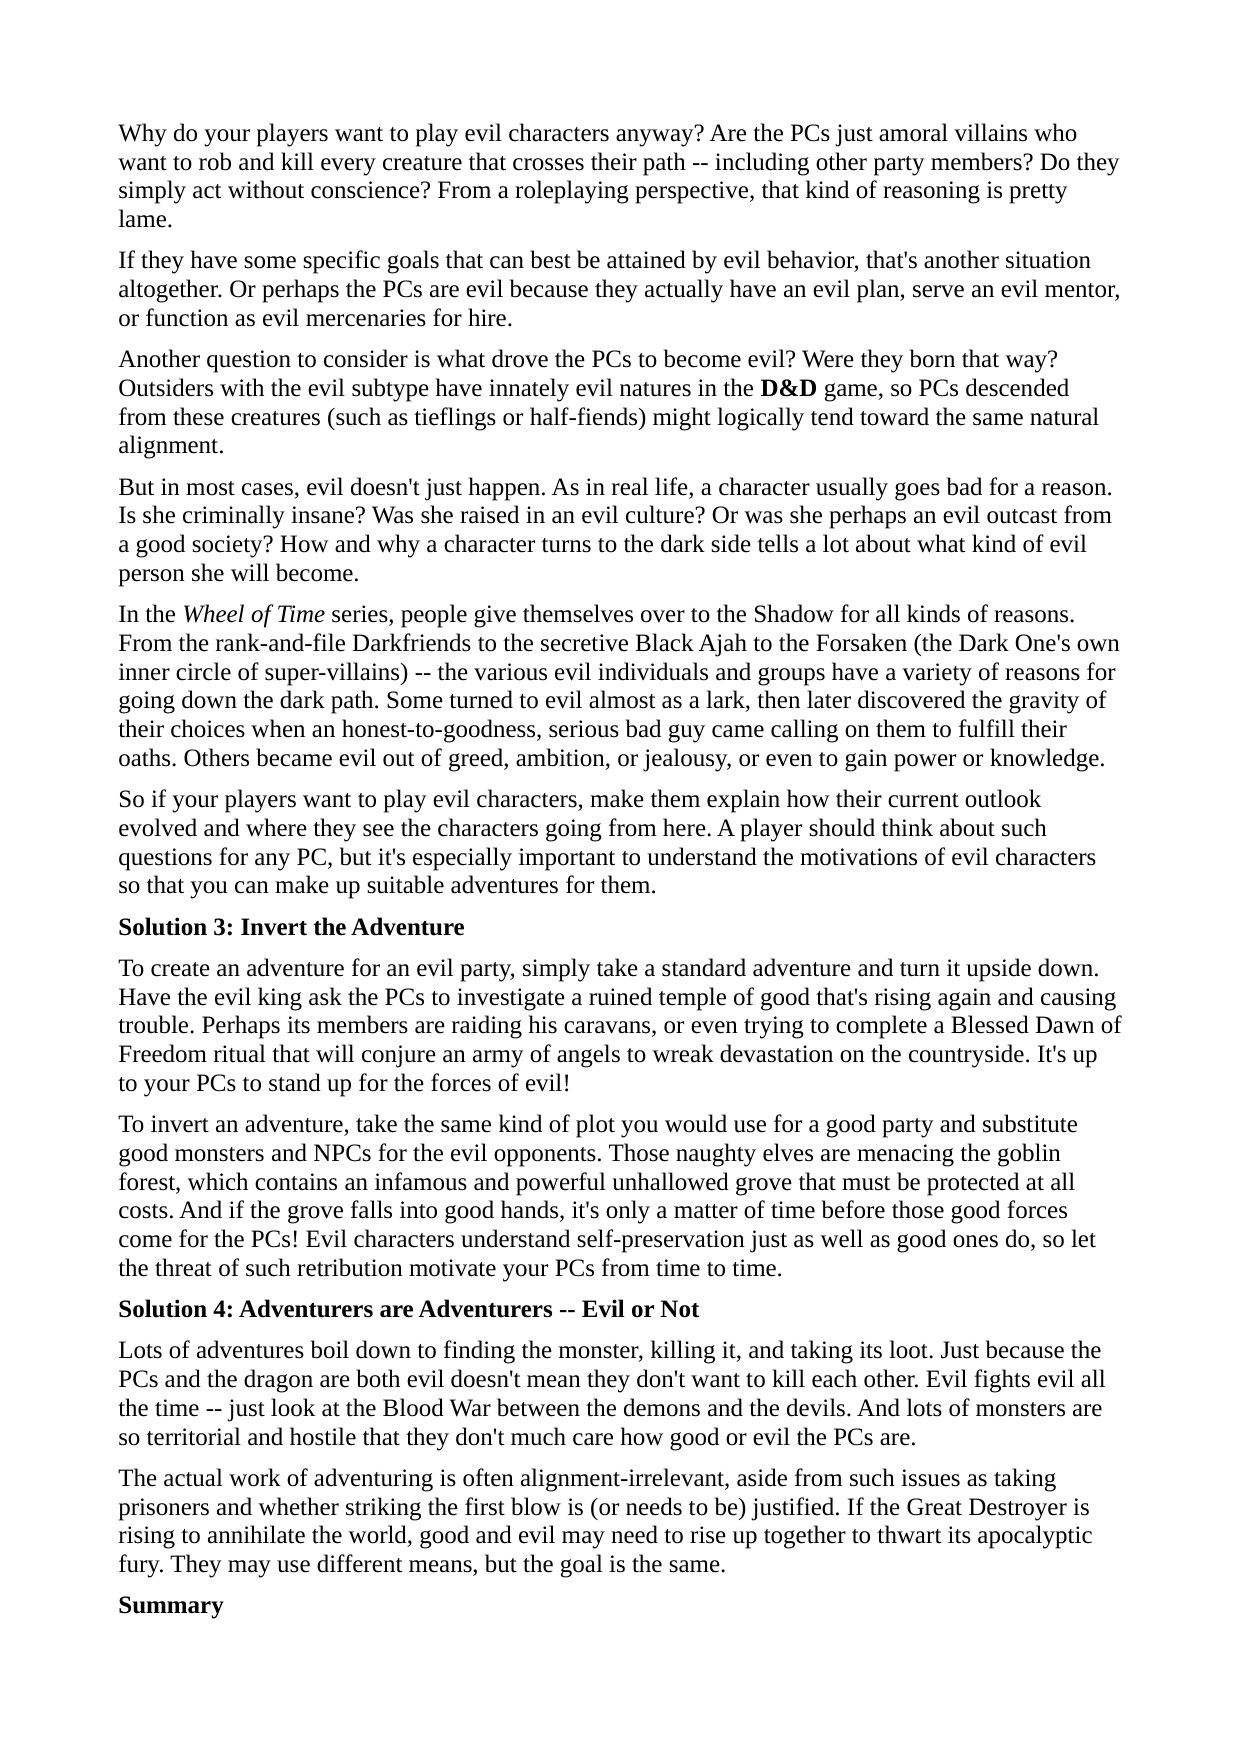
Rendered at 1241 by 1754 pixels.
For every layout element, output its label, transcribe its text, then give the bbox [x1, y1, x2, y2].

text In the Wheel of Time series, people give themselves over to the Shadow for all kinds of reasons. From the rank-and-file Darkfriends to the secretive Black Ajah to the Forsaken (the Dark One's own inner circle of super-villains) -- the various evil individuals and groups have a variety of reasons for going down the dark path. Some turned to evil almost as a lark, then later discovered the gravity of their choices when an honest-to-goodness, serious bad guy came calling on them to fulfill their oaths. Others became evil out of greed, ambition, or jealousy, or even to gain power or knowledge. [118, 599, 1122, 772]
text Why do your players want to play evil characters anyway? Are the PCs just amoral villains who want to rob and kill every creature that crosses their path -- including other party members? Do they simply act without conscience? From a roleplaying perspective, that kind of reasoning is pretty lame. [118, 118, 1122, 233]
text The actual work of adventuring is often alignment-irrelevant, aside from such issues as taking prisoners and whether striking the first blow is (or needs to be) justified. If the Great Destroyer is rising to annihilate the world, good and evil may need to rise up together to thwart its apocalyptic fury. They may use different means, but the goal is the same. [118, 1463, 1122, 1578]
text Solution 3: Invert the Adventure [118, 912, 1122, 941]
text To create an adventure for an evil party, simply take a standard adventure and turn it upside down. Have the evil king ask the PCs to investigate a ruined temple of good that's rising again and causing trouble. Perhaps its members are raiding his caravans, or even trying to complete a Blessed Dawn of Freedom ritual that will conjure an army of angels to wreak devastation on the countryside. It's up to your PCs to stand up for the forces of evil! [118, 953, 1122, 1097]
text But in most cases, evil doesn't just happen. As in real life, a character usually goes bad for a reason. Is she criminally insane? Was she raised in an evil culture? Or was she perhaps an evil outcast from a good society? How and why a character turns to the dark side tells a lot about what kind of evil person she will become. [118, 472, 1122, 587]
text Lots of adventures boil down to finding the monster, killing it, and taking its loot. Just because the PCs and the dragon are both evil doesn't mean they don't want to kill each other. Evil fights evil all the time -- just look at the Blood War between the demons and the devils. And lots of monsters are so territorial and hostile that they don't much care how good or evil the PCs are. [118, 1336, 1122, 1451]
text Solution 4: Adventurers are Adventurers -- Evil or Not [118, 1294, 1122, 1323]
text Summary [118, 1591, 1122, 1619]
text To invert an adventure, take the same kind of plot you would use for a good party and substitute good monsters and NPCs for the evil opponents. Those naughty elves are menacing the goblin forest, which contains an infamous and powerful unhallowed grove that must be protected at all costs. And if the grove falls into good hands, it's only a matter of time before those good forces come for the PCs! Evil characters understand self-preservation just as well as good ones do, so let the threat of such retribution motivate your PCs from time to time. [118, 1109, 1122, 1282]
text If they have some specific goals that can best be attained by evil behavior, that's another situation altogether. Or perhaps the PCs are evil because they actually have an evil plan, serve an evil mentor, or function as evil mercenaries for hire. [118, 246, 1122, 332]
text So if your players want to play evil characters, make them explain how their current outlook evolved and where they see the characters going from here. A player should think about such questions for any PC, but it's especially important to understand the motivations of evil characters so that you can make up suitable adventures for them. [118, 784, 1122, 899]
text Another question to consider is what drove the PCs to become evil? Were they born that way? Outsiders with the evil subtype have innately evil natures in the D&D game, so PCs descended from these creatures (such as tieflings or half-fiends) might logically tend toward the same natural alignment. [118, 344, 1122, 459]
